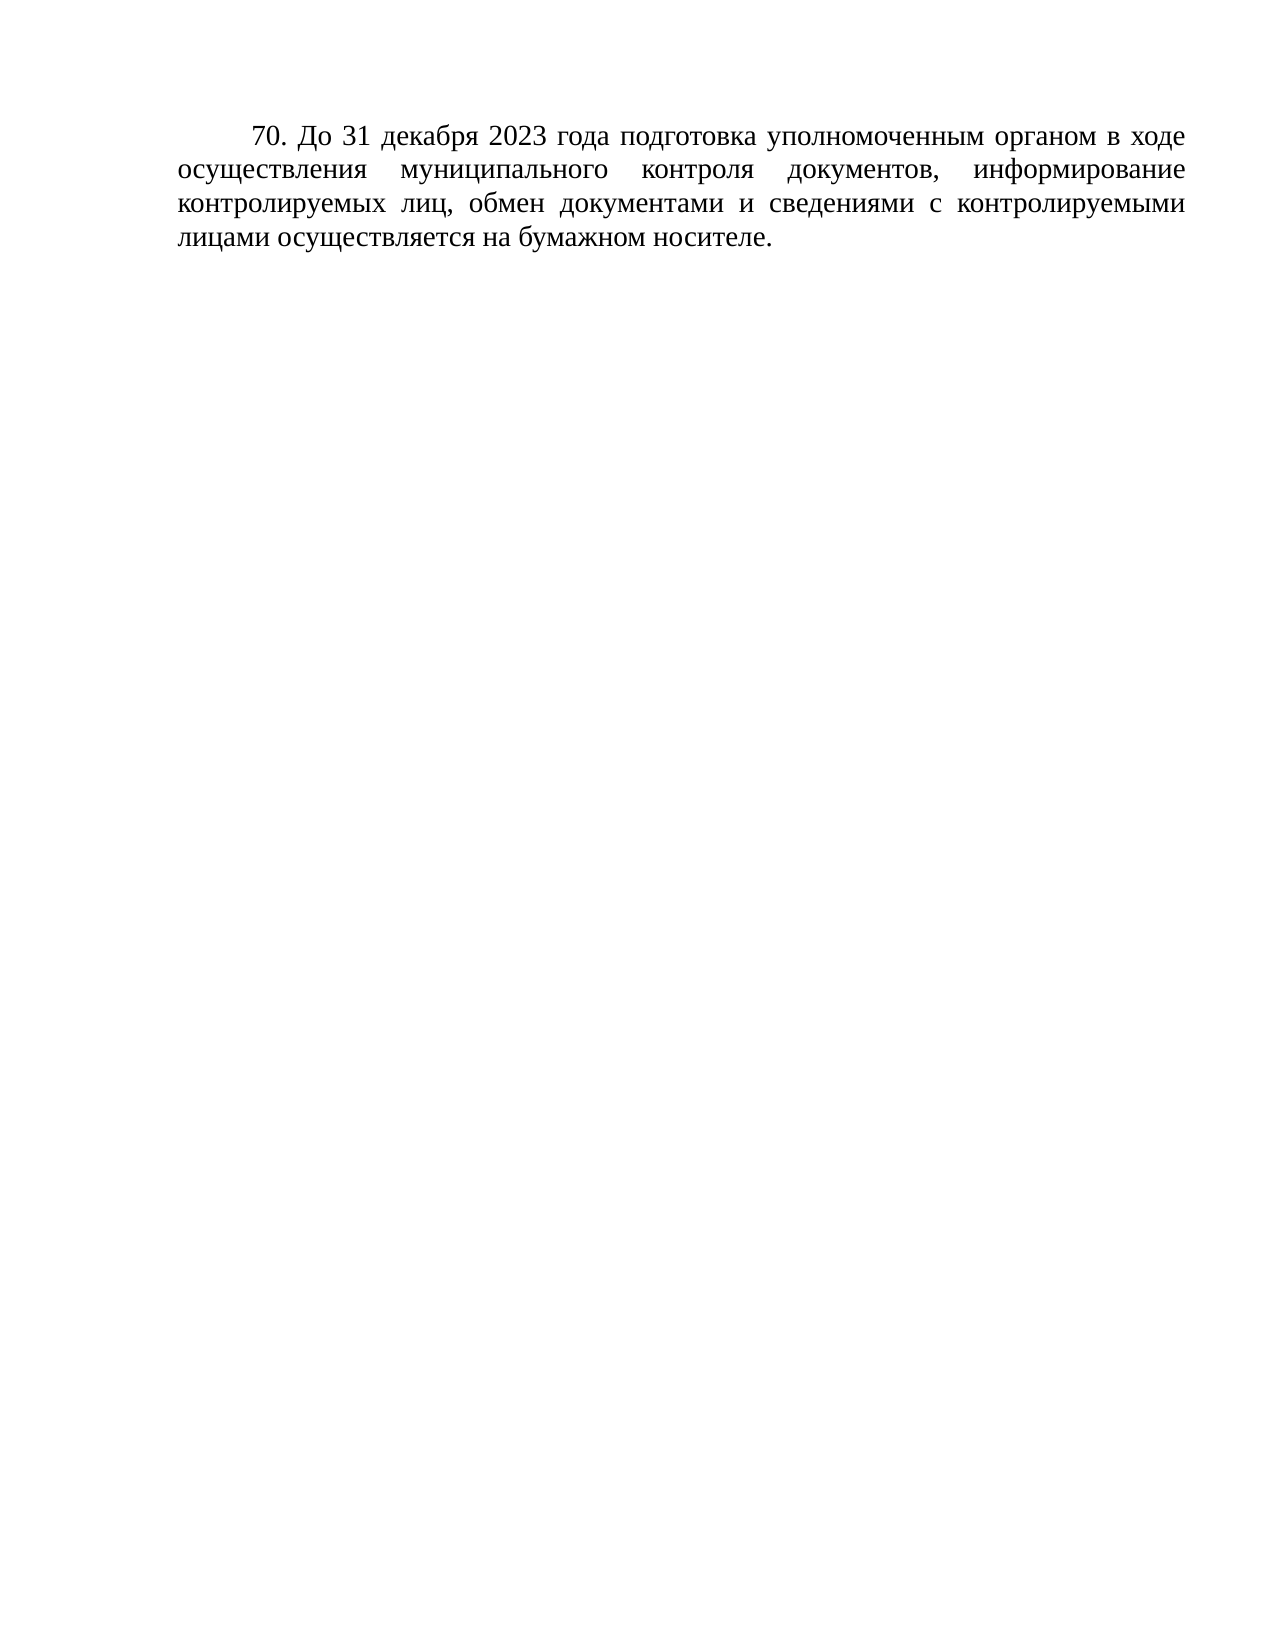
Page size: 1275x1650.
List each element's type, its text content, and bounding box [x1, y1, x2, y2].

text 70. До 31 декабря 2023 года подготовка уполномоченным органом в ходе осуществления муниципального контроля документов, информирование контролируемых лиц, обмен документами и сведениями с контролируемыми лицами осуществляется на бумажном носителе. [177, 118, 1186, 252]
